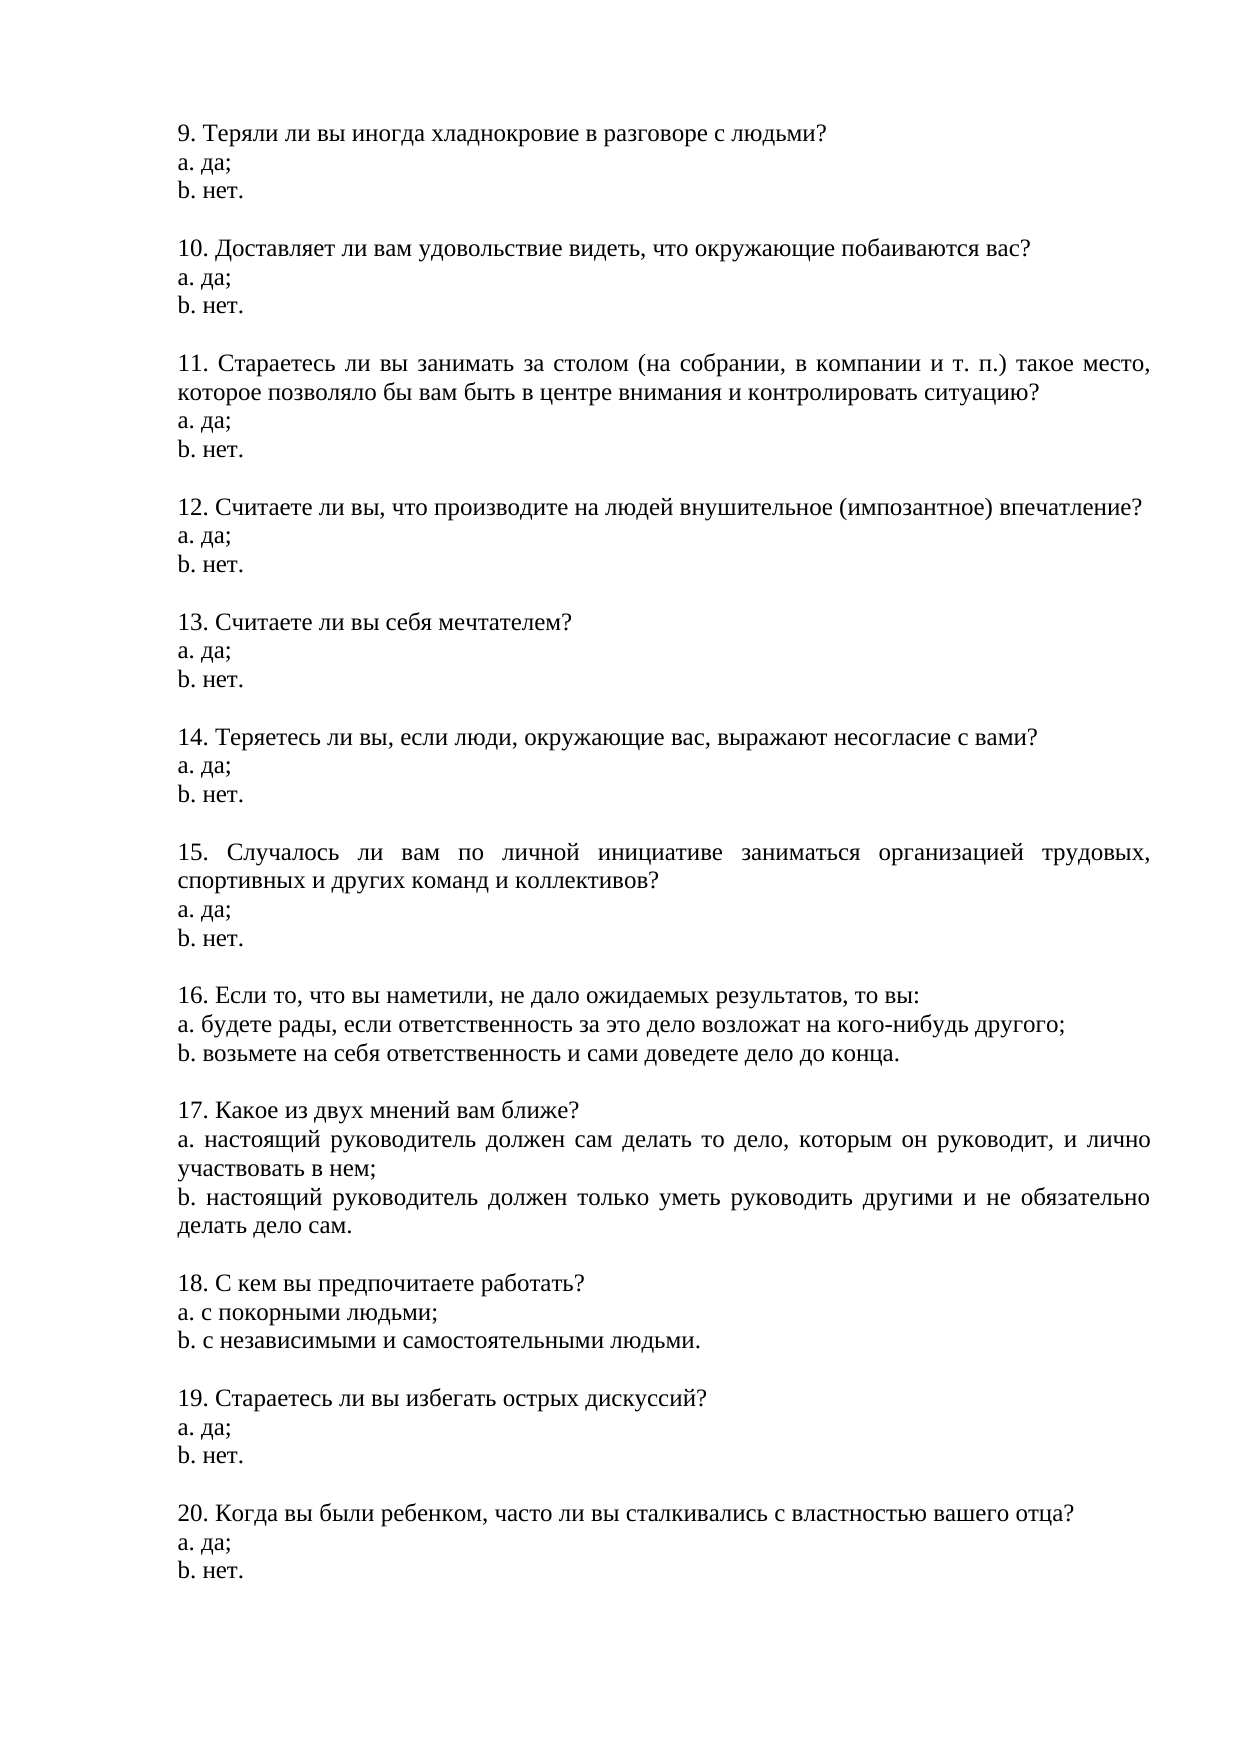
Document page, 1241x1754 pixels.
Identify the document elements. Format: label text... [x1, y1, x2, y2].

text a. да; [177, 1412, 1152, 1441]
text b. нет. [177, 434, 1152, 463]
text a. да; [177, 636, 1152, 664]
text b. возьмете на себя ответственность и сами доведете дело до конца. [177, 1038, 1152, 1067]
text 11. Стараетесь ли вы занимать за столом (на собрании, в компании и т. п.) такое место, которое позволяло бы вам быть в центре внимания и контролировать ситуацию? [177, 348, 1152, 406]
text a. настоящий руководитель должен сам делать то дело, которым он руководит, и лично участвовать в нем; [177, 1124, 1152, 1182]
text b. нет. [177, 291, 1152, 319]
text 10. Доставляет ли вам удовольствие видеть, что окружающие побаиваются вас? [177, 233, 1152, 262]
text 17. Какое из двух мнений вам ближе? [177, 1096, 1152, 1124]
text a. да; [177, 262, 1152, 291]
text b. нет. [177, 549, 1152, 578]
text 9. Теряли ли вы иногда хладнокровие в разговоре с людьми? [177, 118, 1152, 147]
text a. да; [177, 751, 1152, 779]
text b. нет. [177, 664, 1152, 693]
text b. нет. [177, 779, 1152, 808]
text a. с покорными людьми; [177, 1297, 1152, 1326]
text a. да; [177, 1527, 1152, 1556]
text 13. Считаете ли вы себя мечтателем? [177, 607, 1152, 636]
text 19. Стараетесь ли вы избегать острых дискуссий? [177, 1383, 1152, 1412]
text a. да; [177, 894, 1152, 923]
text b. настоящий руководитель должен только уметь руководить другими и не обязательно делать дело сам. [177, 1182, 1152, 1239]
text 16. Если то, что вы наметили, не дало ожидаемых результатов, то вы: [177, 981, 1152, 1009]
text 20. Когда вы были ребенком, часто ли вы сталкивались с властностью вашего отца? [177, 1498, 1152, 1527]
text 18. С кем вы предпочитаете работать? [177, 1268, 1152, 1297]
text b. с независимыми и самостоятельными людьми. [177, 1326, 1152, 1354]
text 12. Считаете ли вы, что производите на людей внушительное (импозантное) впечатление? [177, 492, 1152, 521]
text 14. Теряетесь ли вы, если люди, окружающие вас, выражают несогласие с вами? [177, 722, 1152, 751]
text b. нет. [177, 1556, 1152, 1584]
text b. нет. [177, 923, 1152, 952]
text a. будете рады, если ответственность за это дело возложат на кого-нибудь другого; [177, 1009, 1152, 1038]
text a. да; [177, 521, 1152, 549]
text 15. Случалось ли вам по личной инициативе заниматься организацией трудовых, спортивных и других команд и коллективов? [177, 837, 1152, 894]
text b. нет. [177, 1441, 1152, 1469]
text a. да; [177, 406, 1152, 434]
text b. нет. [177, 176, 1152, 204]
text a. да; [177, 147, 1152, 176]
